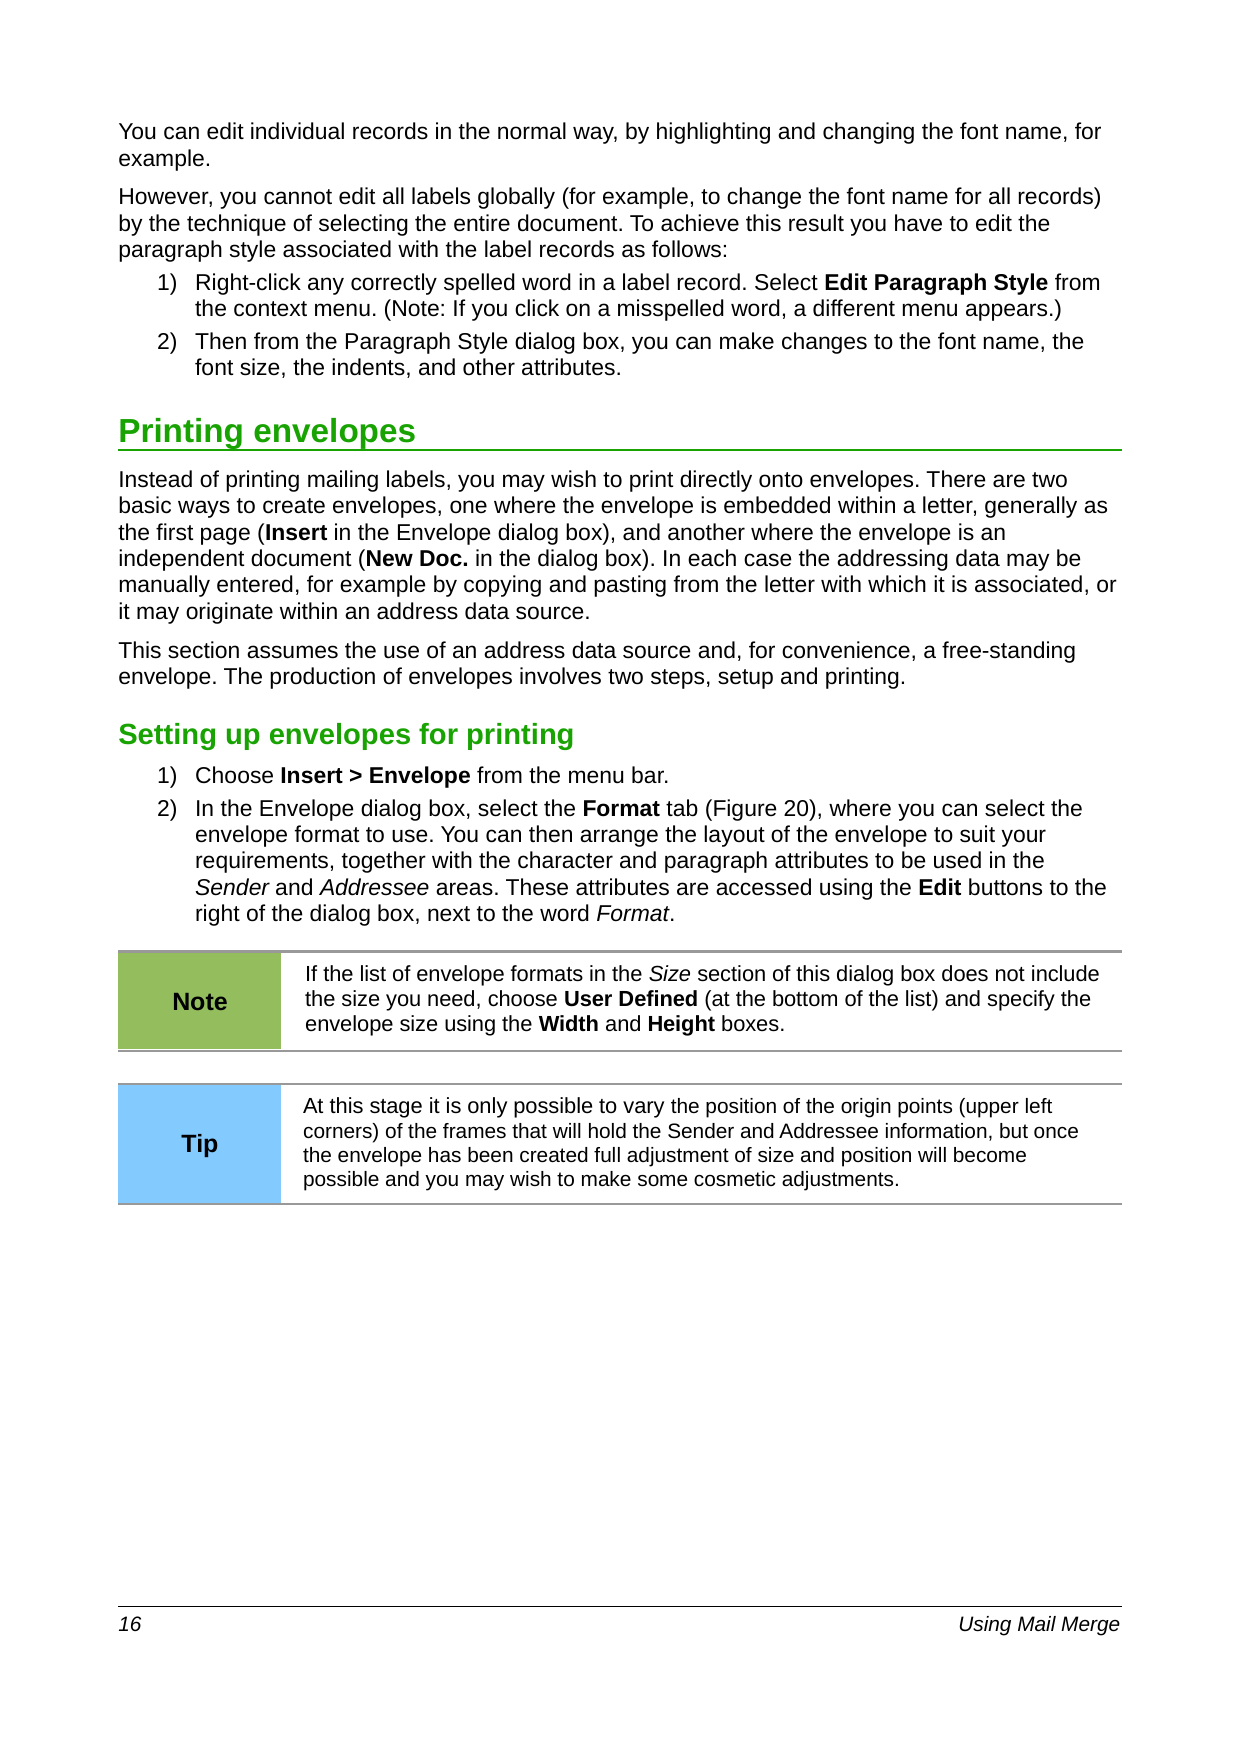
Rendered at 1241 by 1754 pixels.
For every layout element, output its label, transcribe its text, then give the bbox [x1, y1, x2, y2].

text You can edit individual records in the normal way, by highlighting and changing the font name, for example. [118, 118, 1122, 171]
list In the Envelope dialog box, select the Format tab (Figure 20), where you can select the envelope format to use. You can then arrange the layout of the envelope to suit your requirements, together with the character and paragraph attributes to be used in the Sender and Addressee areas. These attributes are accessed using the Edit buttons to the right of the dialog box, next to the word Format. [177, 794, 1122, 926]
list However, you cannot edit all labels globally (for example, to change the font name for all records) by the technique of selecting the entire document. To achieve this result you have to edit the paragraph style associated with the label records as follows: [118, 183, 1122, 262]
list Then from the Paragraph Style dialog box, you can make changes to the font name, the font size, the indents, and other attributes. [177, 328, 1122, 381]
subtitle Setting up envelopes for printing [118, 717, 1122, 750]
table_header Note [118, 953, 281, 1049]
subtitle Printing envelopes [118, 411, 1122, 449]
list Choose Insert > Envelope from the menu bar. [177, 762, 1122, 788]
table_header If the list of envelope formats in the Size section of this dialog box does not include the size you need, choose User Defined (at the bottom of the list) and specify the envelope size using the Width and Height boxes. [281, 953, 1122, 1049]
text This section assumes the use of an address data source and, for convenience, a free-standing envelope. The production of envelopes involves two steps, setup and printing. [118, 637, 1122, 689]
text Instead of printing mailing labels, you may wish to print directly onto envelopes. There are two basic ways to create envelopes, one where the envelope is embedded within a letter, generally as the first page (Insert in the Envelope dialog box), and another where the envelope is an independent document (New Doc. in the dialog box). In each case the addressing data may be manually entered, for example by copying and pasting from the letter with which it is associated, or it may originate within an address data source. [118, 466, 1122, 624]
table_header Tip [118, 1085, 281, 1203]
table_header At this stage it is only possible to vary the position of the origin points (upper left corners) of the frames that will hold the Sender and Addressee information, but once the envelope has been created full adjustment of size and position will become possible and you may wish to make some cosmetic adjustments. [281, 1085, 1122, 1203]
list Right-click any correctly spelled word in a label record. Select Edit Paragraph Style from the context menu. (Note: If you click on a misspelled word, a different menu appears.) [177, 269, 1122, 322]
